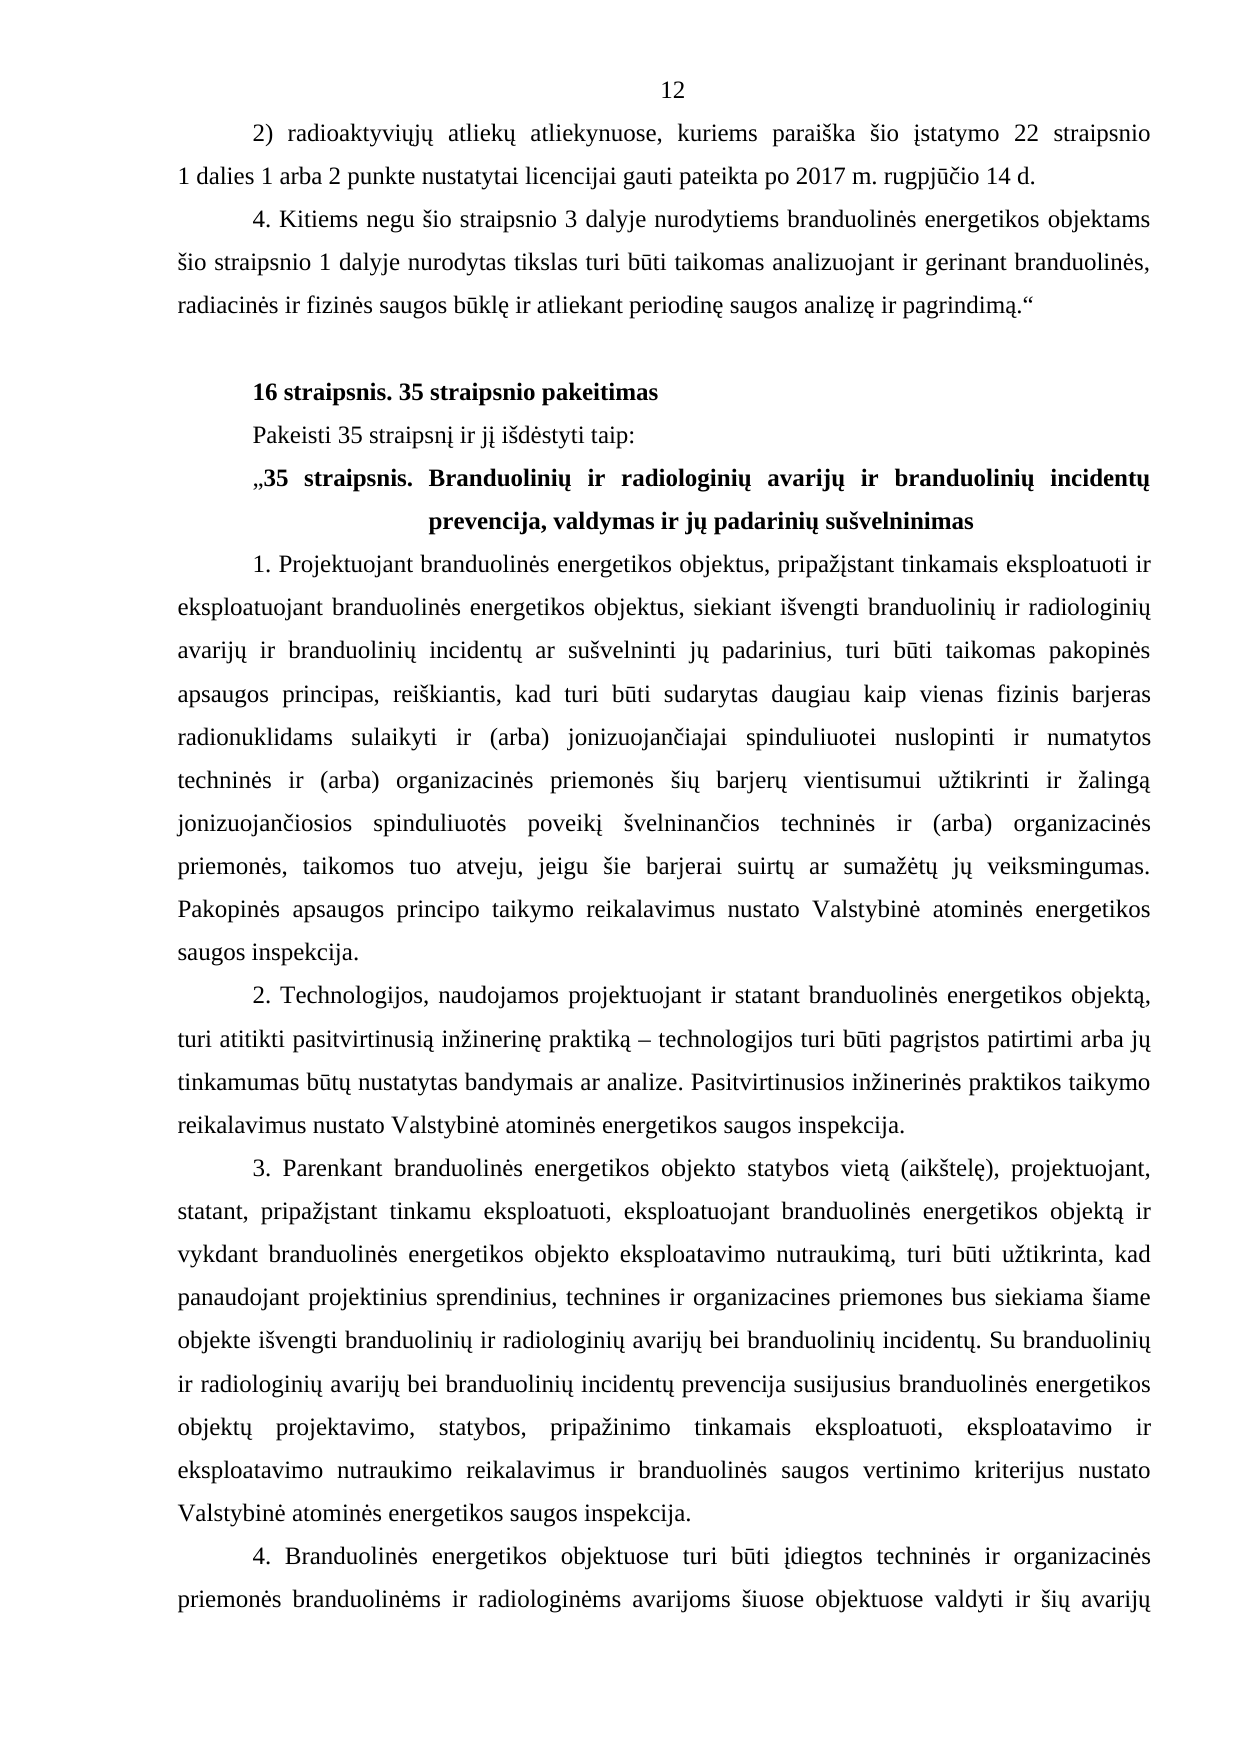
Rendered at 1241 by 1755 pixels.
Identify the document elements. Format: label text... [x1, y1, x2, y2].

text „35 straipsnis. Branduolinių ir radiologinių avarijų ir branduolinių incidentų prevencija, valdymas ir jų padarinių sušvelninimas [252, 463, 1152, 535]
text 4. Branduolinės energetikos objektuose turi būti įdiegtos techninės ir organizacinės priemonės branduolinėms ir radiologinėms avarijoms šiuose objektuose valdyti ir šių avarijų [177, 1541, 1152, 1613]
text 3. Parenkant branduolinės energetikos objekto statybos vietą (aikštelę), projektuojant, statant, pripažįstant tinkamu eksploatuoti, eksploatuojant branduolinės energetikos objektą ir vykdant branduolinės energetikos objekto eksploatavimo nutraukimą, turi būti užtikrinta, kad panaudojant projektinius sprendinius, technines ir organizacines priemones bus siekiama šiame objekte išvengti branduolinių ir radiologinių avarijų bei branduolinių incidentų. Su branduolinių ir radiologinių avarijų bei branduolinių incidentų prevencija susijusius branduolinės energetikos objektų projektavimo, statybos, pripažinimo tinkamais eksploatuoti, eksploatavimo ir eksploatavimo nutraukimo reikalavimus ir branduolinės saugos vertinimo kriterijus nustato Valstybinė atominės energetikos saugos inspekcija. [177, 1153, 1152, 1527]
text 1. Projektuojant branduolinės energetikos objektus, pripažįstant tinkamais eksploatuoti ir eksploatuojant branduolinės energetikos objektus, siekiant išvengti branduolinių ir radiologinių avarijų ir branduolinių incidentų ar sušvelninti jų padarinius, turi būti taikomas pakopinės apsaugos principas, reiškiantis, kad turi būti sudarytas daugiau kaip vienas fizinis barjeras radionuklidams sulaikyti ir (arba) jonizuojančiajai spinduliuotei nuslopinti ir numatytos techninės ir (arba) organizacinės priemonės šių barjerų vientisumui užtikrinti ir žalingą jonizuojančiosios spinduliuotės poveikį švelninančios techninės ir (arba) organizacinės priemonės, taikomos tuo atveju, jeigu šie barjerai suirtų ar sumažėtų jų veiksmingumas. Pakopinės apsaugos principo taikymo reikalavimus nustato Valstybinė atominės energetikos saugos inspekcija. [177, 549, 1152, 966]
text 4. Kitiems negu šio straipsnio 3 dalyje nurodytiems branduolinės energetikos objektams šio straipsnio 1 dalyje nurodytas tikslas turi būti taikomas analizuojant ir gerinant branduolinės, radiacinės ir fizinės saugos būklę ir atliekant periodinę saugos analizę ir pagrindimą.“ [177, 204, 1152, 319]
text Pakeisti 35 straipsnį ir jį išdėstyti taip: [177, 420, 1152, 449]
text 2) radioaktyviųjų atliekų atliekynuose, kuriems paraiška šio įstatymo 22 straipsnio 1 dalies 1 arba 2 punkte nustatytai licencijai gauti pateikta po 2017 m. rugpjūčio 14 d. [177, 118, 1152, 190]
text 16 straipsnis. 35 straipsnio pakeitimas [177, 377, 1152, 406]
text 2. Technologijos, naudojamos projektuojant ir statant branduolinės energetikos objektą, turi atitikti pasitvirtinusią inžinerinę praktiką – technologijos turi būti pagrįstos patirtimi arba jų tinkamumas būtų nustatytas bandymais ar analize. Pasitvirtinusios inžinerinės praktikos taikymo reikalavimus nustato Valstybinė atominės energetikos saugos inspekcija. [177, 981, 1152, 1139]
